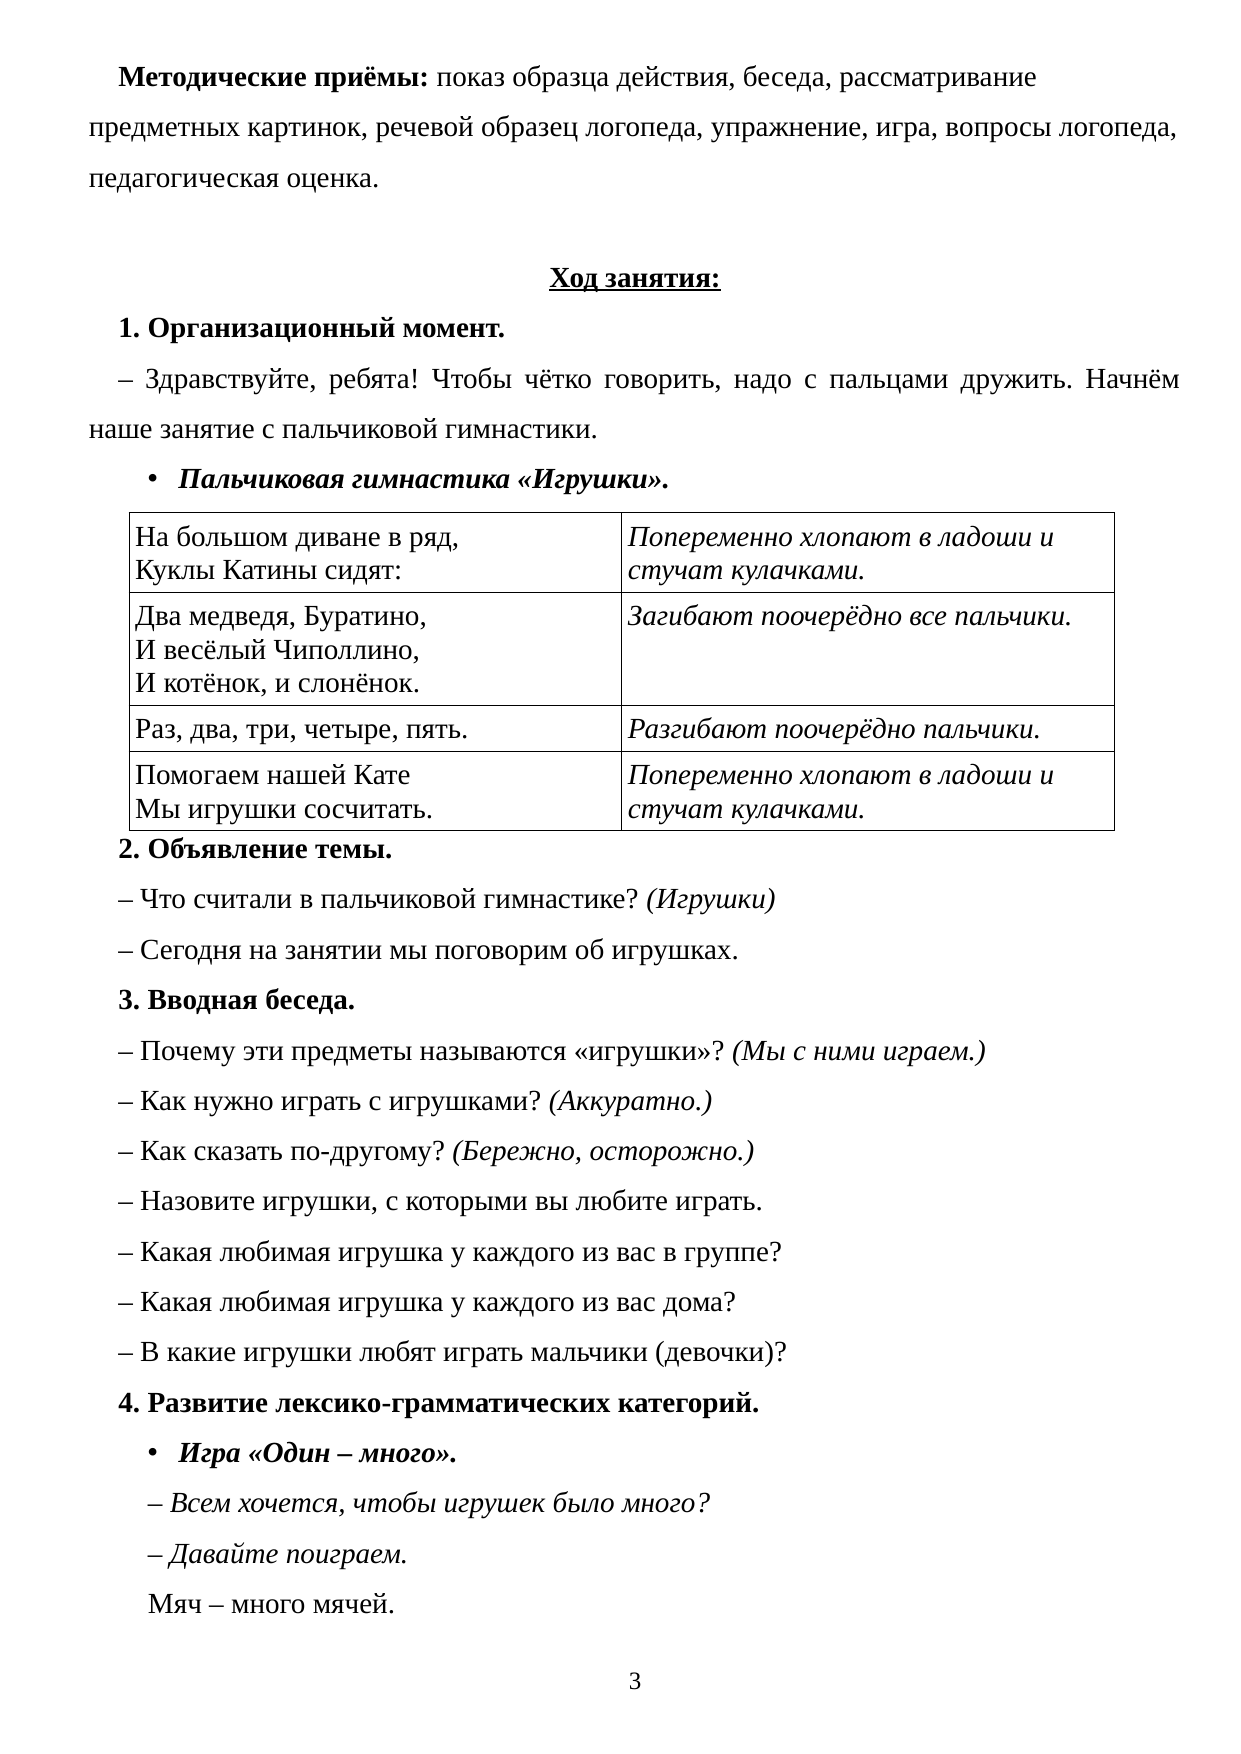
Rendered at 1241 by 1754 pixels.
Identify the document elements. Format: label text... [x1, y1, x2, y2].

text – Назовите игрушки, с которыми вы любите играть. [88, 1183, 1181, 1217]
text – Что считали в пальчиковой гимнастике? (Игрушки) [88, 882, 1181, 915]
text 1. Организационный момент. [88, 311, 1181, 344]
list Пальчиковая гимнастика «Игрушки». [88, 462, 1181, 495]
text – Какая любимая игрушка у каждого из вас в группе? [88, 1234, 1181, 1267]
table_header На большом диване в ряд, Куклы Катины сидят: [130, 513, 621, 592]
list Игра «Один – много». [88, 1435, 1181, 1469]
text – Давайте поиграем. [88, 1536, 1181, 1569]
text – Всем хочется, чтобы игрушек было много? [88, 1486, 1181, 1519]
text – Какая любимая игрушка у каждого из вас дома? [88, 1284, 1181, 1318]
text Ход занятия: [88, 260, 1181, 294]
text Мяч – много мячей. [88, 1586, 1181, 1620]
table_cell Попеременно хлопают в ладоши и стучат кулачками. [622, 752, 1114, 830]
text – Сегодня на занятии мы поговорим об игрушках. [88, 932, 1181, 966]
table_cell Загибают поочерёдно все пальчики. [622, 593, 1114, 705]
text Методические приёмы: показ образца действия, беседа, рассматривание предметных картинок, речевой образец логопеда, упражнение, игра, вопросы логопеда, педагогическая оценка. [88, 59, 1181, 193]
table_header Попеременно хлопают в ладоши и стучат кулачками. [622, 513, 1114, 592]
text – Здравствуйте, ребята! Чтобы чётко говорить, надо с пальцами дружить. Начнём наше занятие с пальчиковой гимнастики. [88, 361, 1181, 445]
table_cell Разгибают поочерёдно пальчики. [622, 706, 1114, 751]
text – Как сказать по-другому? (Бережно, осторожно.) [88, 1133, 1181, 1167]
table_cell Раз, два, три, четыре, пять. [130, 706, 621, 751]
text 2. Объявление темы. [88, 831, 1181, 865]
text – Как нужно играть с игрушками? (Аккуратно.) [88, 1083, 1181, 1116]
text – В какие игрушки любят играть мальчики (девочки)? [88, 1334, 1181, 1368]
table_cell Два медведя, Буратино, И весёлый Чиполлино, И котёнок, и слонёнок. [130, 593, 621, 705]
text 3. Вводная беседа. [88, 982, 1181, 1016]
text – Почему эти предметы называются «игрушки»? (Мы с ними играем.) [88, 1033, 1181, 1066]
text 4. Развитие лексико-грамматических категорий. [88, 1385, 1181, 1418]
table_cell Помогаем нашей Кате Мы игрушки сосчитать. [130, 752, 621, 830]
